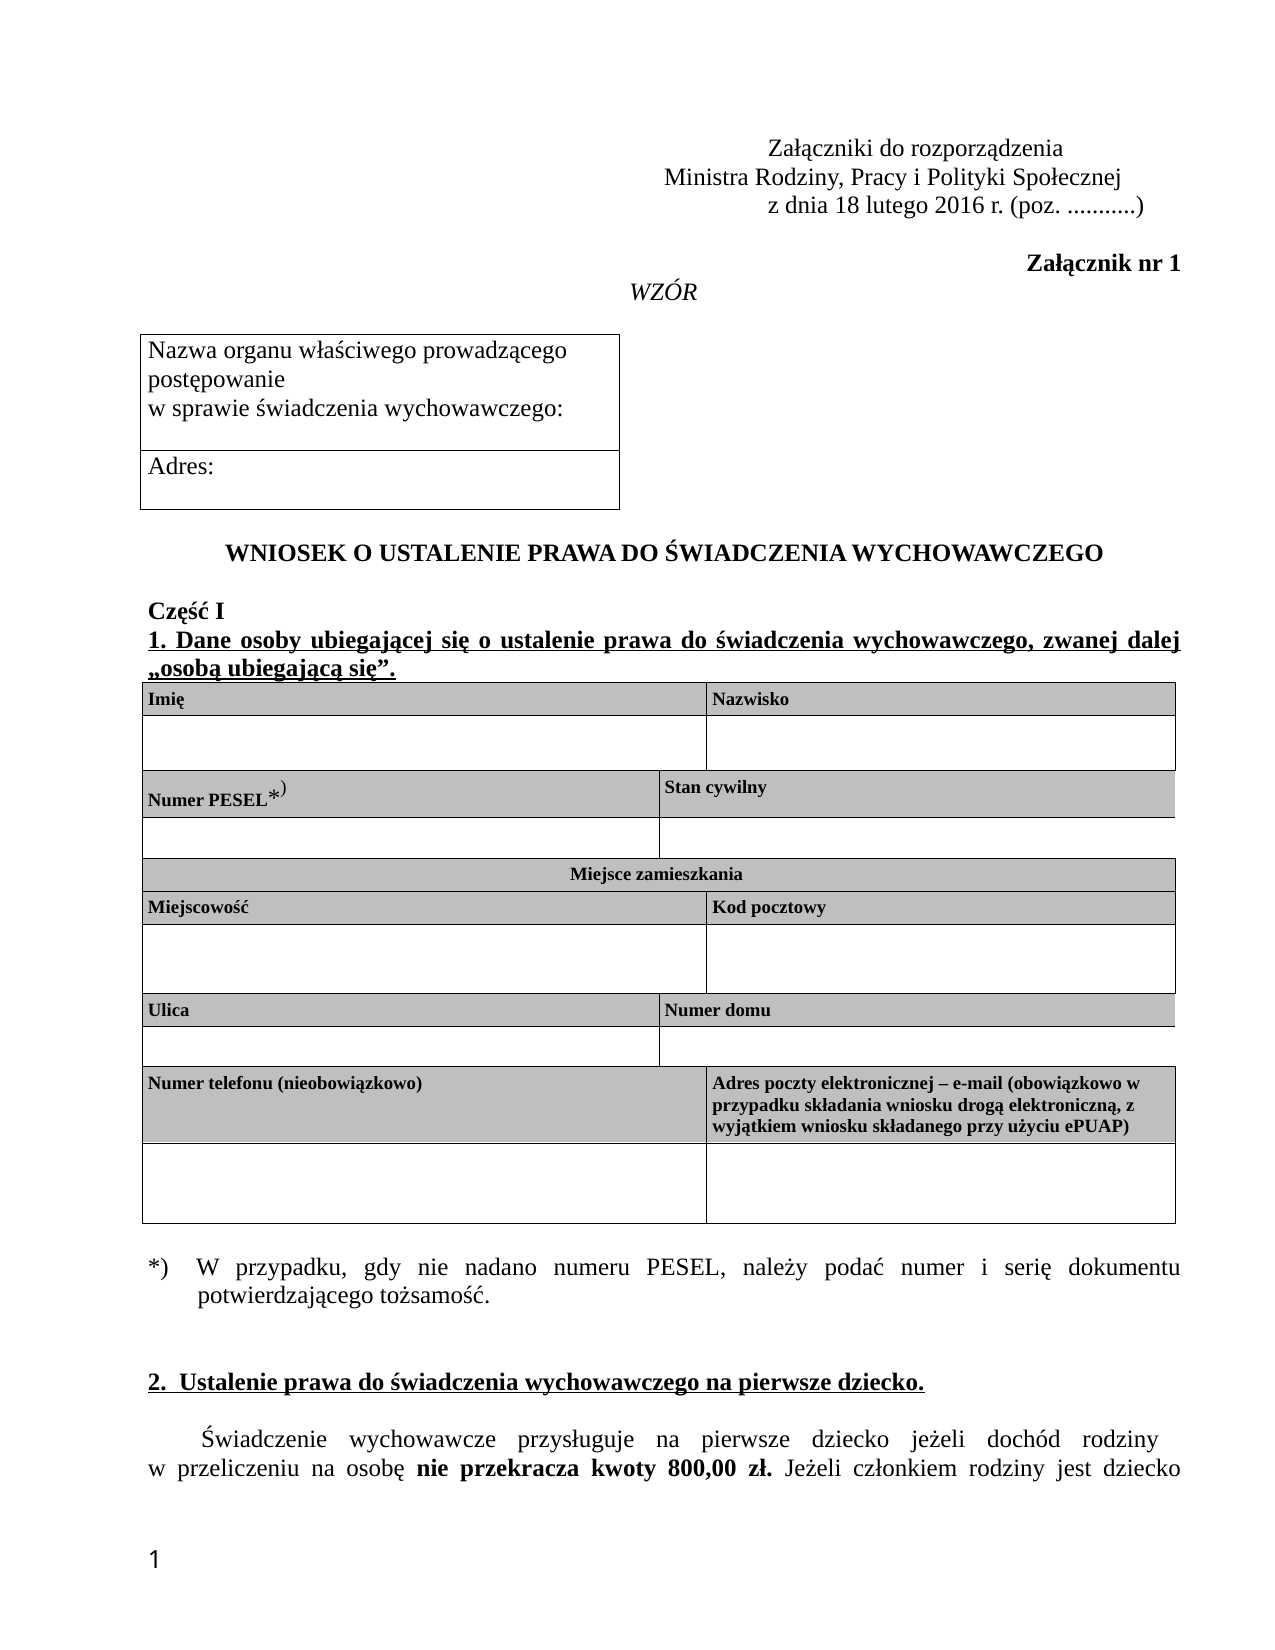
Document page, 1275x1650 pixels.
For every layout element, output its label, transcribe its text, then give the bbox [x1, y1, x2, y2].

table_cell [707, 925, 1175, 993]
table_cell [143, 716, 706, 770]
text WZÓR [148, 277, 1181, 305]
table_cell [143, 818, 659, 857]
text WNIOSEK O USTALENIE PRAWA DO ŚWIADCZENIA WYCHOWAWCZEGO [148, 538, 1181, 567]
text Załącznik nr 1 [148, 248, 1181, 277]
table_cell Numer telefonu (nieobowiązkowo) [143, 1067, 706, 1142]
table_cell Numer domu [660, 994, 1175, 1026]
text 2. Ustalenie prawa do świadczenia wychowawczego na pierwsze dziecko. [148, 1367, 1181, 1396]
text „osobą ubiegającą się”. [148, 651, 1181, 682]
table_cell Ulica [143, 994, 659, 1026]
text Część I [148, 596, 1181, 625]
table_header Nazwisko [707, 683, 1175, 715]
table_cell Numer PESEL*) [143, 771, 659, 817]
table_cell [143, 1183, 706, 1223]
table_cell Miejsce zamieszkania [143, 859, 1175, 891]
table_cell [660, 818, 1175, 857]
table_cell [707, 1144, 1175, 1183]
table_cell [143, 1144, 706, 1183]
table_cell Stan cywilny [660, 771, 1175, 817]
text z dnia 18 lutego 2016 r. (poz. ...........) [694, 190, 1199, 219]
table_cell [707, 716, 1175, 770]
table_header Nazwa organu właściwego prowadzącego postępowanie w sprawie świadczenia wychowawczego: [141, 335, 619, 450]
table_header Imię [143, 683, 706, 715]
text 1. Dane osoby ubiegającej się o ustalenie prawa do świadczenia wychowawczego, zwanej dalej [148, 625, 1181, 650]
text *) W przypadku, gdy nie nadano numeru PESEL, należy podać numer i serię dokumentu potwierdzającego tożsamość. [148, 1252, 1181, 1309]
table_cell [707, 1183, 1175, 1223]
text Załączniki do rozporządzenia [694, 133, 1199, 162]
table_cell Adres: [141, 451, 619, 509]
table_cell Adres poczty elektronicznej – e-mail (obowiązkowo w przypadku składania wniosku drogą elektroniczną, z wyjątkiem wniosku składanego przy użyciu ePUAP) [707, 1067, 1175, 1142]
table_cell Miejscowość [143, 892, 706, 924]
table_cell [143, 1027, 659, 1066]
table_cell [143, 925, 706, 993]
text Świadczenie wychowawcze przysługuje na pierwsze dziecko jeżeli dochód rodziny w przeliczeniu na osobę nie przekracza kwoty 800,00 zł. Jeżeli członkiem rodziny jest dziecko [148, 1424, 1181, 1482]
text Ministra Rodziny, Pracy i Polityki Społecznej [590, 162, 1199, 190]
table_cell [660, 1027, 1175, 1066]
table_cell Kod pocztowy [707, 892, 1175, 924]
